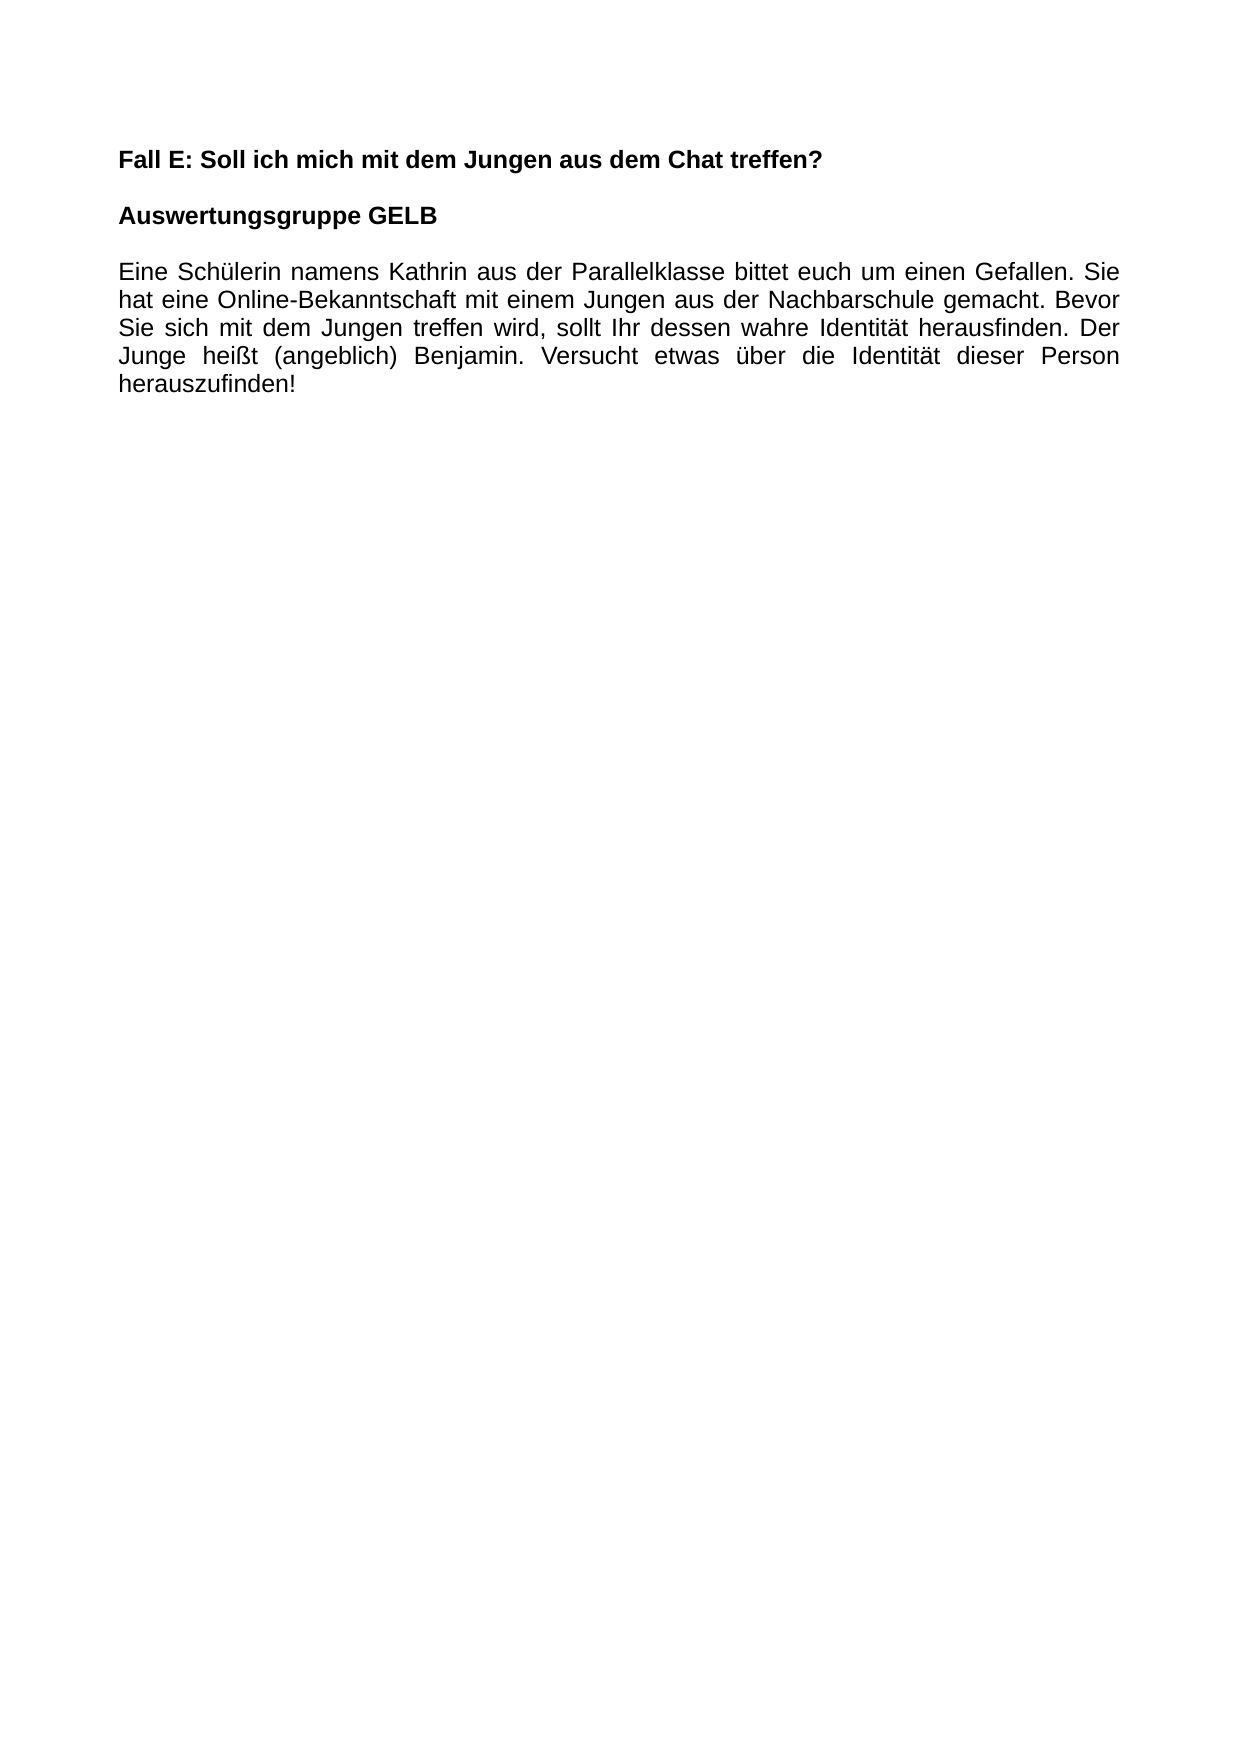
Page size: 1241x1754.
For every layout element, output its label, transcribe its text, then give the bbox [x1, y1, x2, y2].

text Fall E: Soll ich mich mit dem Jungen aus dem Chat treffen? [118, 146, 1122, 174]
text Auswertungsgruppe GELB [118, 202, 1122, 230]
text Eine Schülerin namens Kathrin aus der Parallelklasse bittet euch um einen Gefallen. Sie hat eine Online-Bekanntschaft mit einem Jungen aus der Nachbarschule gemacht. Bevor Sie sich mit dem Jungen treffen wird, sollt Ihr dessen wahre Identität herausfinden. Der Junge heißt (angeblich) Benjamin. Versucht etwas über die Identität dieser Person herauszufinden! [118, 258, 1122, 397]
